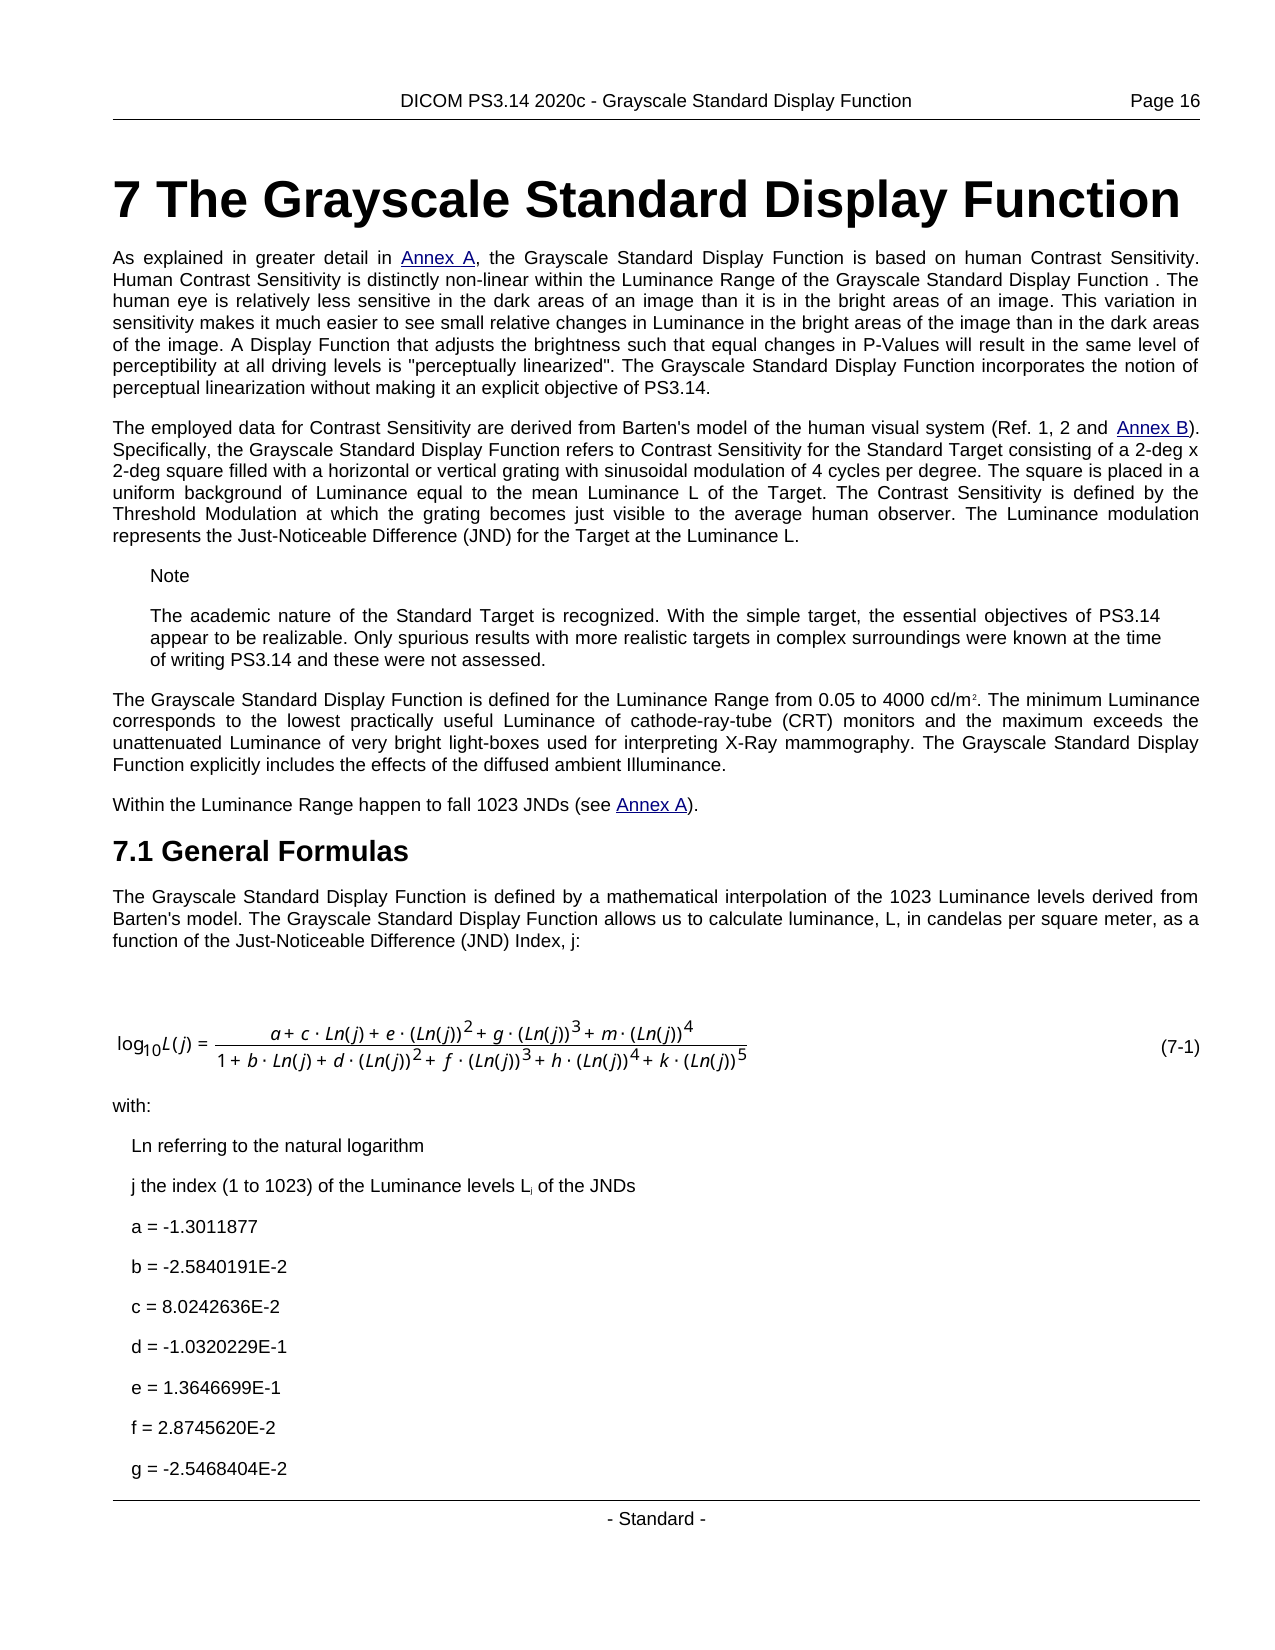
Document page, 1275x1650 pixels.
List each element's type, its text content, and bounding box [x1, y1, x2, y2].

text b = -2.5840191E-2 [131, 1256, 1200, 1277]
text 7 The Grayscale Standard Display Function [112, 169, 1200, 228]
text As explained in greater detail in Annex A, the Grayscale Standard Display Function is based on human Contrast Sensitivity. Human Contrast Sensitivity is distinctly non-linear within the Luminance Range of the Grayscale Standard Display Function . The human eye is relatively less sensitive in the dark areas of an image than it is in the bright areas of an image. This variation in sensitivity makes it much easier to see small relative changes in Luminance in the bright areas of the image than in the dark areas of the image. A Display Function that adjusts the brightness such that equal changes in P-Values will result in the same level of perceptibility at all driving levels is "perceptually linearized". The Grayscale Standard Display Function incorporates the notion of perceptual linearization without making it an explicit objective of PS3.14. [112, 247, 1200, 398]
text Note [150, 565, 1162, 586]
table_header [113, 1017, 1132, 1076]
text c = 8.0242636E-2 [131, 1296, 1200, 1318]
text a = -1.3011877 [131, 1215, 1200, 1237]
text The Grayscale Standard Display Function is defined for the Luminance Range from 0.05 to 4000 cd/m2. The minimum Luminance corresponds to the lowest practically useful Luminance of cathode-ray-tube (CRT) monitors and the maximum exceeds the unattenuated Luminance of very bright light-boxes used for interpreting X-Ray mammography. The Grayscale Standard Display Function explicitly includes the effects of the diffused ambient Illuminance. [112, 689, 1200, 775]
text j the index (1 to 1023) of the Luminance levels Lj of the JNDs [131, 1175, 1200, 1197]
text The Grayscale Standard Display Function is defined by a mathematical interpolation of the 1023 Luminance levels derived from Barten's model. The Grayscale Standard Display Function allows us to calculate luminance, L, in candelas per square meter, as a function of the Just-Noticeable Difference (JND) Index, j: [112, 886, 1200, 951]
text The academic nature of the Standard Target is recognized. With the simple target, the essential objectives of PS3.14 appear to be realizable. Only spurious results with more realistic targets in complex surroundings were known at the time of writing PS3.14 and these were not assessed. [150, 605, 1162, 670]
text The employed data for Contrast Sensitivity are derived from Barten's model of the human visual system (Ref. 1, 2 and Annex B). Specifically, the Grayscale Standard Display Function refers to Contrast Sensitivity for the Standard Target consisting of a 2-deg x 2-deg square filled with a horizontal or vertical grating with sinusoidal modulation of 4 cycles per degree. The square is placed in a uniform background of Luminance equal to the mean Luminance L of the Target. The Contrast Sensitivity is defined by the Threshold Modulation at which the grating becomes just visible to the average human observer. The Luminance modulation represents the Just-Noticeable Difference (JND) for the Target at the Luminance L. [112, 417, 1200, 546]
text g = -2.5468404E-2 [131, 1457, 1200, 1479]
text d = -1.0320229E-1 [131, 1336, 1200, 1358]
text f = 2.8745620E-2 [131, 1417, 1200, 1438]
text 7.1 General Formulas [112, 834, 1200, 867]
text Ln referring to the natural logarithm [131, 1135, 1200, 1156]
text e = 1.3646699E-1 [131, 1377, 1200, 1398]
text Within the Luminance Range happen to fall 1023 JNDs (see Annex A). [112, 794, 1200, 815]
table_header (7-1) [1132, 1017, 1200, 1076]
text with: [112, 1094, 1200, 1116]
